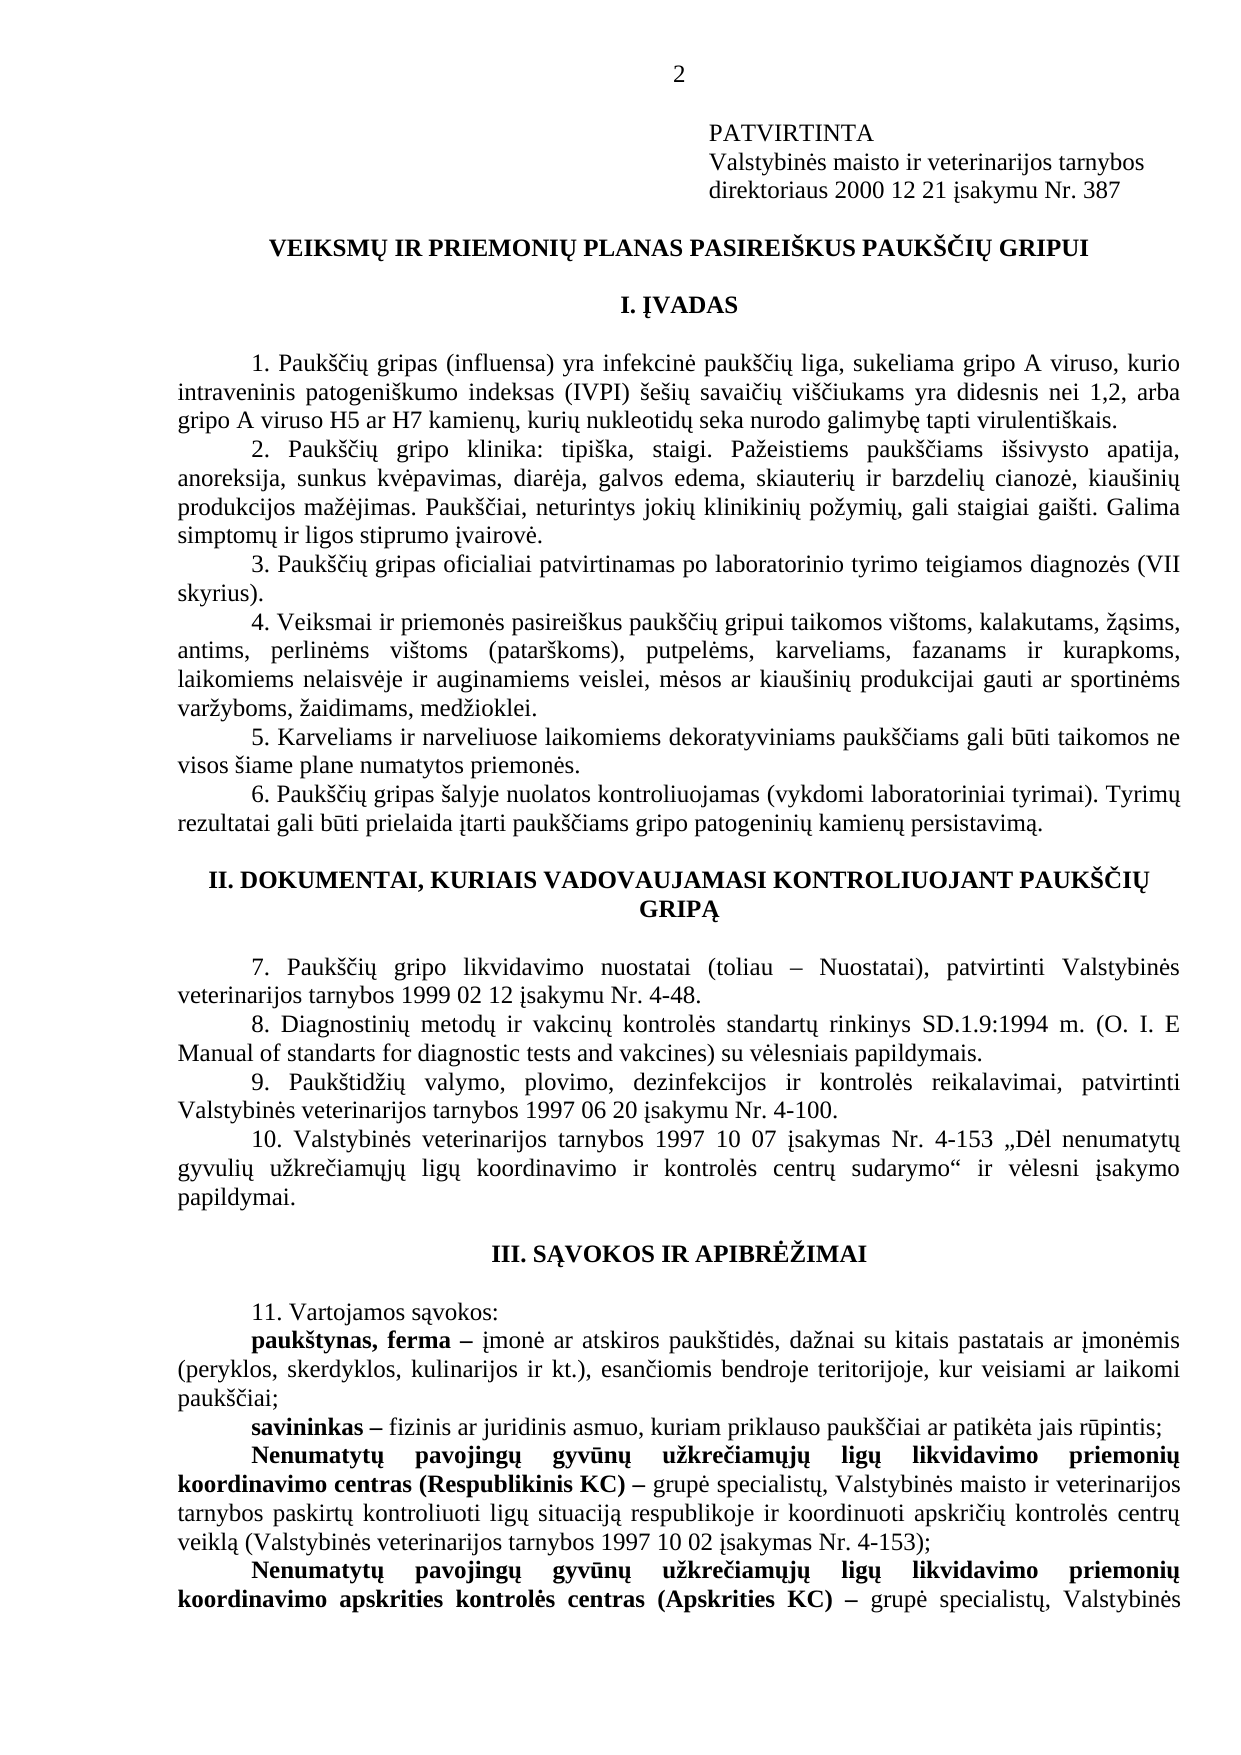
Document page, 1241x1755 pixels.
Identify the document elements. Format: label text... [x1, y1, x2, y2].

text 5. Karveliams ir narveliuose laikomiems dekoratyviniams paukščiams gali būti taikomos ne visos šiame plane numatytos priemonės. [177, 722, 1181, 779]
text 8. Diagnostinių metodų ir vakcinų kontrolės standartų rinkinys SD.1.9:1994 m. (O. I. E Manual of standarts for diagnostic tests and vakcines) su vėlesniais papildymais. [177, 1009, 1181, 1067]
text PATVIRTINTA [177, 118, 1181, 147]
text I. ĮVADAS [177, 291, 1181, 319]
text direktoriaus 2000 12 21 įsakymu Nr. 387 [177, 176, 1181, 204]
text 3. Paukščių gripas oficialiai patvirtinamas po laboratorinio tyrimo teigiamos diagnozės (VII skyrius). [177, 549, 1181, 607]
text 1. Paukščių gripas (influensa) yra infekcinė paukščių liga, sukeliama gripo A viruso, kurio intraveninis patogeniškumo indeksas (IVPI) šešių savaičių viščiukams yra didesnis nei 1,2, arba gripo A viruso H5 ar H7 kamienų, kurių nukleotidų seka nurodo galimybę tapti virulentiškais. [177, 348, 1181, 434]
text 9. Paukštidžių valymo, plovimo, dezinfekcijos ir kontrolės reikalavimai, patvirtinti Valstybinės veterinarijos tarnybos 1997 06 20 įsakymu Nr. 4-100. [177, 1067, 1181, 1124]
text 10. Valstybinės veterinarijos tarnybos 1997 10 07 įsakymas Nr. 4-153 „Dėl nenumatytų gyvulių užkrečiamųjų ligų koordinavimo ir kontrolės centrų sudarymo“ ir vėlesni įsakymo papildymai. [177, 1124, 1181, 1211]
text paukštynas, ferma – įmonė ar atskiros paukštidės, dažnai su kitais pastatais ar įmonėmis (peryklos, skerdyklos, kulinarijos ir kt.), esančiomis bendroje teritorijoje, kur veisiami ar laikomi paukščiai; [177, 1326, 1181, 1412]
text II. DOKUMENTAI, KURIAIS VADOVAUJAMASI KONTROLIUOJANT PAUKŠČIŲ GRIPĄ [177, 866, 1181, 923]
text 11. Vartojamos sąvokos: [177, 1297, 1181, 1326]
text Nenumatytų pavojingų gyvūnų užkrečiamųjų ligų likvidavimo priemonių koordinavimo apskrities kontrolės centras (Apskrities KC) – grupė specialistų, Valstybinės [177, 1556, 1181, 1613]
text Valstybinės maisto ir veterinarijos tarnybos [177, 147, 1181, 176]
text 6. Paukščių gripas šalyje nuolatos kontroliuojamas (vykdomi laboratoriniai tyrimai). Tyrimų rezultatai gali būti prielaida įtarti paukščiams gripo patogeninių kamienų persistavimą. [177, 779, 1181, 837]
text III. SĄVOKOS IR APIBRĖŽIMAI [177, 1239, 1181, 1268]
text 4. Veiksmai ir priemonės pasireiškus paukščių gripui taikomos vištoms, kalakutams, žąsims, antims, perlinėms vištoms (patarškoms), putpelėms, karveliams, fazanams ir kurapkoms, laikomiems nelaisvėje ir auginamiems veislei, mėsos ar kiaušinių produkcijai gauti ar sportinėms varžyboms, žaidimams, medžioklei. [177, 607, 1181, 722]
text 7. Paukščių gripo likvidavimo nuostatai (toliau – Nuostatai), patvirtinti Valstybinės veterinarijos tarnybos 1999 02 12 įsakymu Nr. 4-48. [177, 952, 1181, 1009]
text savininkas – fizinis ar juridinis asmuo, kuriam priklauso paukščiai ar patikėta jais rūpintis; [177, 1412, 1181, 1441]
text 2. Paukščių gripo klinika: tipiška, staigi. Pažeistiems paukščiams išsivysto apatija, anoreksija, sunkus kvėpavimas, diarėja, galvos edema, skiauterių ir barzdelių cianozė, kiaušinių produkcijos mažėjimas. Paukščiai, neturintys jokių klinikinių požymių, gali staigiai gaišti. Galima simptomų ir ligos stiprumo įvairovė. [177, 434, 1181, 549]
text Nenumatytų pavojingų gyvūnų užkrečiamųjų ligų likvidavimo priemonių koordinavimo centras (Respublikinis KC) – grupė specialistų, Valstybinės maisto ir veterinarijos tarnybos paskirtų kontroliuoti ligų situaciją respublikoje ir koordinuoti apskričių kontrolės centrų veiklą (Valstybinės veterinarijos tarnybos 1997 10 02 įsakymas Nr. 4-153); [177, 1441, 1181, 1556]
text VEIKSMŲ IR PRIEMONIŲ PLANAS PASIREIŠKUS PAUKŠČIŲ GRIPUI [177, 233, 1181, 262]
